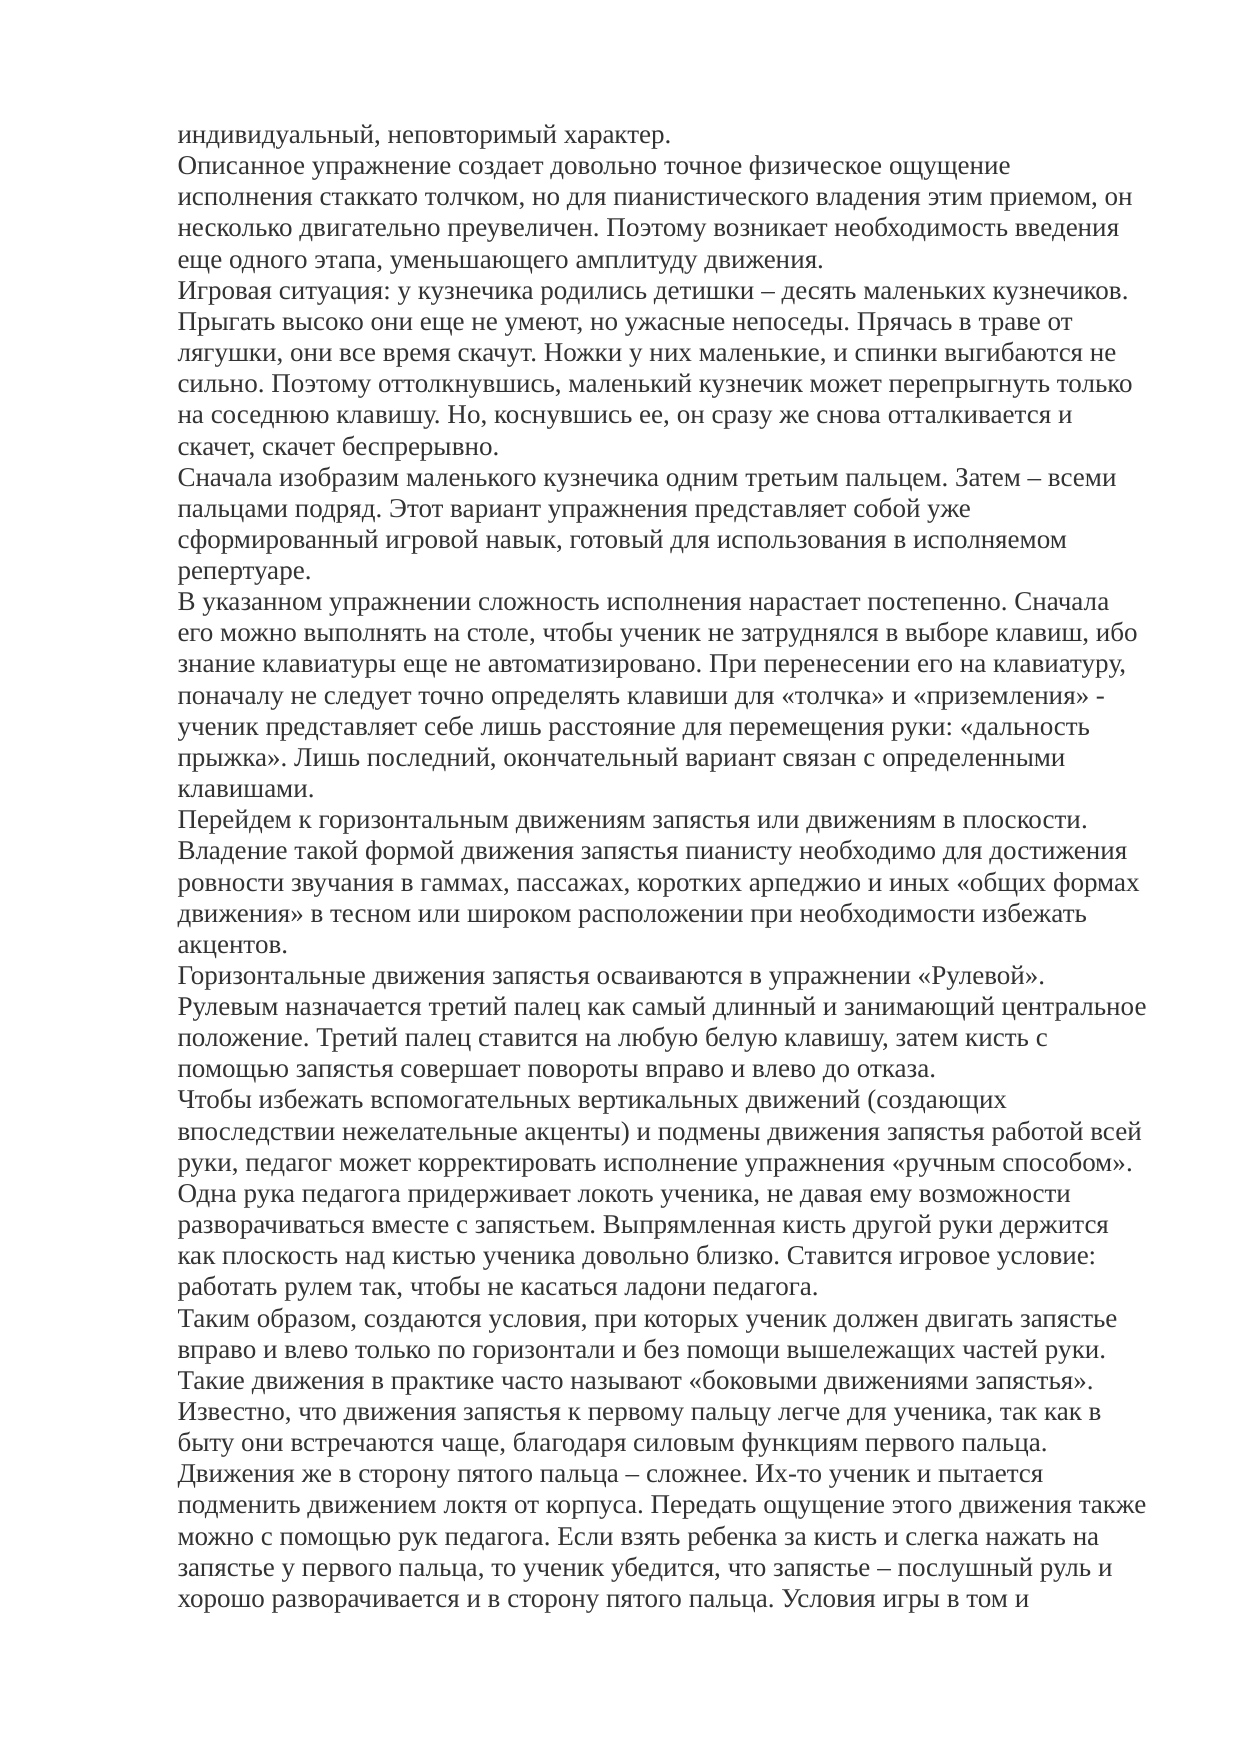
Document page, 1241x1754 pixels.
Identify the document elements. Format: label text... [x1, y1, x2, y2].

text индивидуальный, неповторимый характер. Описанное упражнение создает довольно точное физическое ощущение исполнения стаккато толчком, но для пианистического владения этим приемом, он несколько двигательно преувеличен. Поэтому возникает необходимость введения еще одного этапа, уменьшающего амплитуду движения. Игровая ситуация: у кузнечика родились детишки – десять маленьких кузнечиков. Прыгать высоко они еще не умеют, но ужасные непоседы. Прячась в траве от лягушки, они все время скачут. Ножки у них маленькие, и спинки выгибаются не сильно. Поэтому оттолкнувшись, маленький кузнечик может перепрыгнуть только на соседнюю клавишу. Но, коснувшись ее, он сразу же снова отталкивается и скачет, скачет беспрерывно. Сначала изобразим маленького кузнечика одним третьим пальцем. Затем – всеми пальцами подряд. Этот вариант упражнения представляет собой уже сформированный игровой навык, готовый для использования в исполняемом репертуаре. В указанном упражнении сложность исполнения нарастает постепенно. Сначала его можно выполнять на столе, чтобы ученик не затруднялся в выборе клавиш, ибо знание клавиатуры еще не автоматизировано. При перенесении его на клавиатуру, поначалу не следует точно определять клавиши для «толчка» и «приземления» - ученик представляет себе лишь расстояние для перемещения руки: «дальность прыжка». Лишь последний, окончательный вариант связан с определенными клавишами. Перейдем к горизонтальным движениям запястья или движениям в плоскости. Владение такой формой движения запястья пианисту необходимо для достижения ровности звучания в гаммах, пассажах, коротких арпеджио и иных «общих формах движения» в тесном или широком расположении при необходимости избежать акцентов. Горизонтальные движения запястья осваиваются в упражнении «Рулевой». Рулевым назначается третий палец как самый длинный и занимающий центральное положение. Третий палец ставится на любую белую клавишу, затем кисть с помощью запястья совершает повороты вправо и влево до отказа. Чтобы избежать вспомогательных вертикальных движений (создающих впоследствии нежелательные акценты) и подмены движения запястья работой всей руки, педагог может корректировать исполнение упражнения «ручным способом». Одна рука педагога придерживает локоть ученика, не давая ему возможности разворачиваться вместе с запястьем. Выпрямленная кисть другой руки держится как плоскость над кистью ученика довольно близко. Ставится игровое условие: работать рулем так, чтобы не касаться ладони педагога. Таким образом, создаются условия, при которых ученик должен двигать запястье вправо и влево только по горизонтали и без помощи вышележащих частей руки. Такие движения в практике часто называют «боковыми движениями запястья». Известно, что движения запястья к первому пальцу легче для ученика, так как в быту они встречаются чаще, благодаря силовым функциям первого пальца. Движения же в сторону пятого пальца – сложнее. Их-то ученик и пытается подменить движением локтя от корпуса. Передать ощущение этого движения также можно с помощью рук педагога. Если взять ребенка за кисть и слегка нажать на запястье у первого пальца, то ученик убедится, что запястье – послушный руль и хорошо разворачивается и в сторону пятого пальца. Условия игры в том и [177, 118, 1152, 1613]
